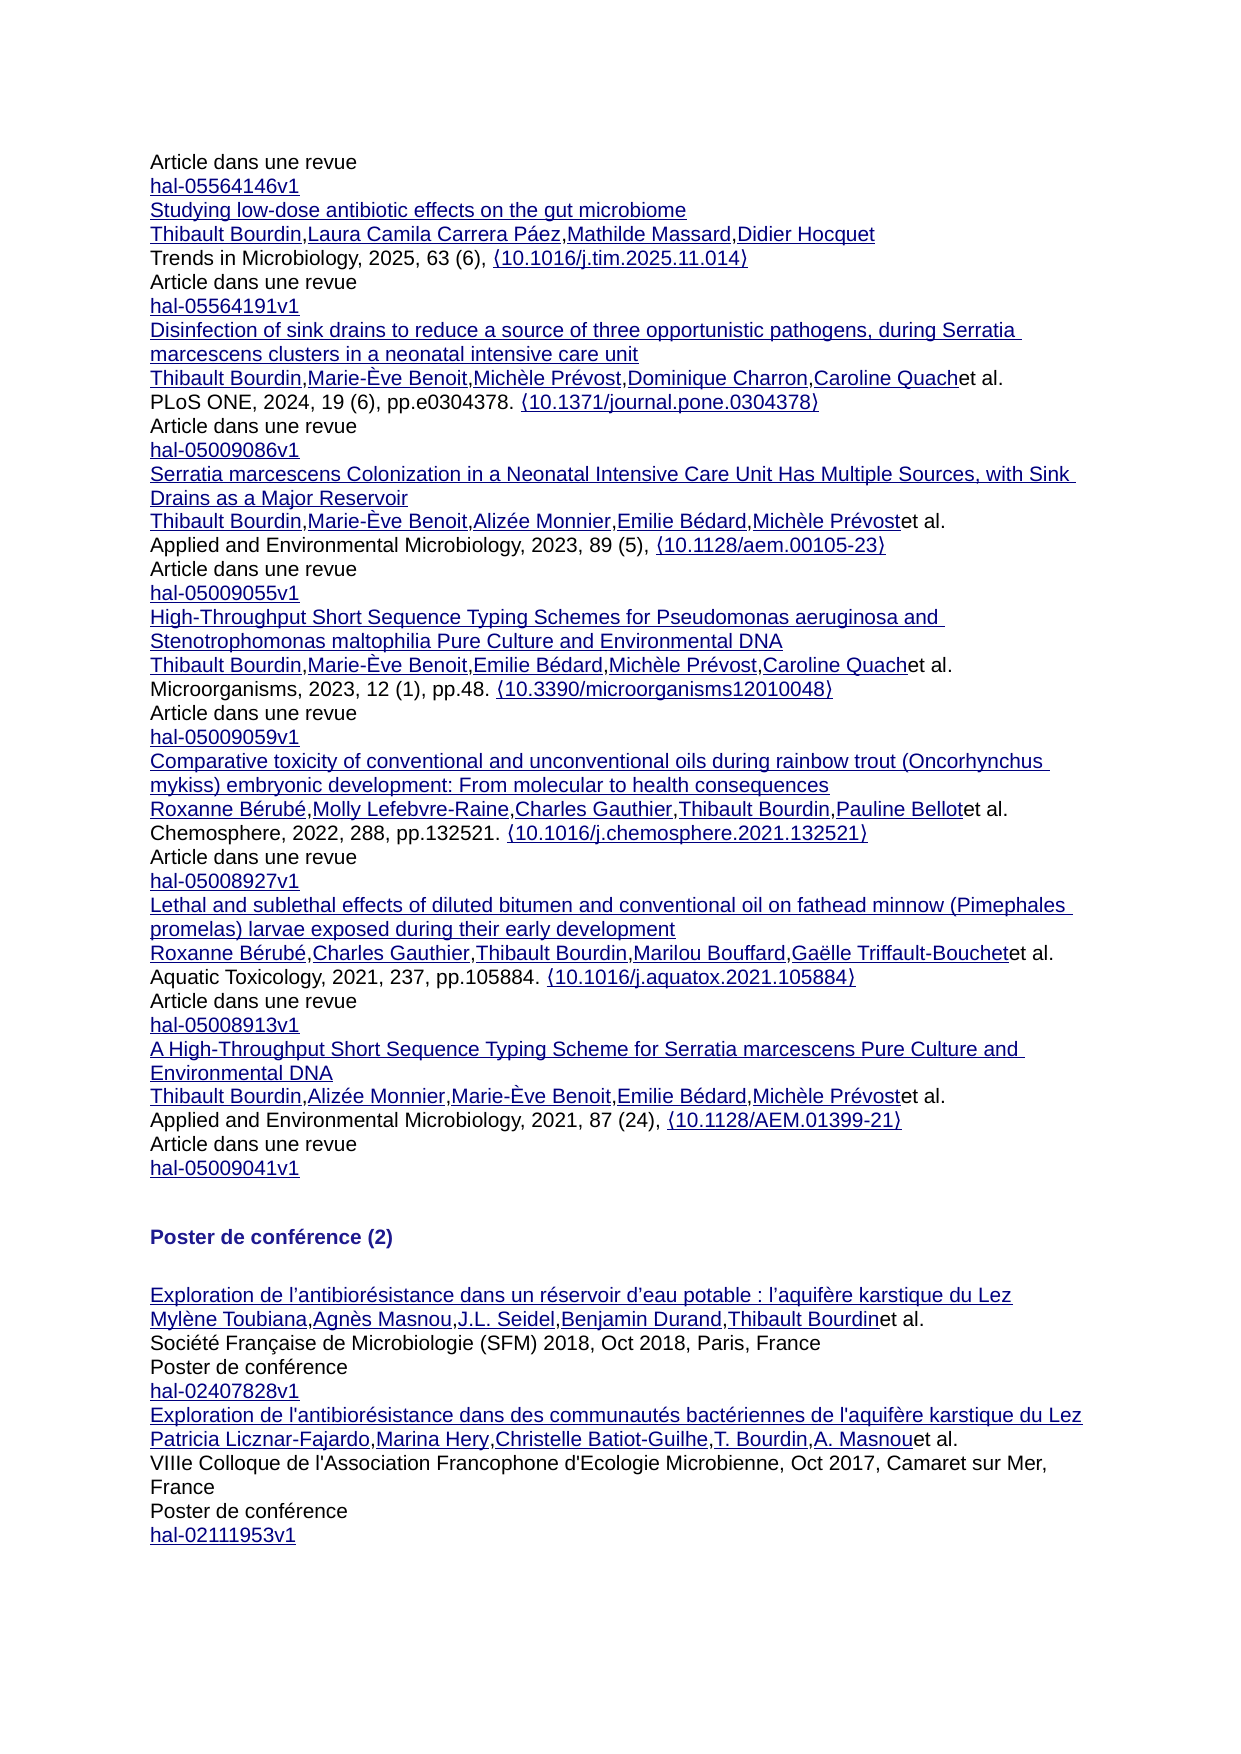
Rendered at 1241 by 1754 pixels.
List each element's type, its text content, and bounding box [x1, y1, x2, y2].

subtitle Poster de conférence (2) [150, 1225, 1090, 1249]
table_cell A High-Throughput Short Sequence Typing Scheme for Serratia marcescens Pure Culture and Environmental DNA Thibault Bourdin,Alizée Monnier,Marie-Ève Benoit,Emilie Bédard,Michèle Prévostet al. Applied and Environmental Microbiology, 2021, 87 (24), ⟨10.1128/AEM.01399-21⟩ Article dans une revue hal-05009041v1 [150, 1036, 1090, 1180]
table_cell Article dans une revue hal-05564146v1 [150, 150, 1090, 198]
table_cell Comparative toxicity of conventional and unconventional oils during rainbow trout (Oncorhynchus mykiss) embryonic development: From molecular to health consequences Roxanne Bérubé,Molly Lefebvre-Raine,Charles Gauthier,Thibault Bourdin,Pauline Bellotet al. Chemosphere, 2022, 288, pp.132521. ⟨10.1016/j.chemosphere.2021.132521⟩ Article dans une revue hal-05008927v1 [150, 749, 1090, 893]
table_cell High-Throughput Short Sequence Typing Schemes for Pseudomonas aeruginosa and Stenotrophomonas maltophilia Pure Culture and Environmental DNA Thibault Bourdin,Marie-Ève Benoit,Emilie Bédard,Michèle Prévost,Caroline Quachet al. Microorganisms, 2023, 12 (1), pp.48. ⟨10.3390/microorganisms12010048⟩ Article dans une revue hal-05009059v1 [150, 605, 1090, 749]
table_cell Disinfection of sink drains to reduce a source of three opportunistic pathogens, during Serratia marcescens clusters in a neonatal intensive care unit Thibault Bourdin,Marie-Ève Benoit,Michèle Prévost,Dominique Charron,Caroline Quachet al. PLoS ONE, 2024, 19 (6), pp.e0304378. ⟨10.1371/journal.pone.0304378⟩ Article dans une revue hal-05009086v1 [150, 318, 1090, 461]
table_cell Lethal and sublethal effects of diluted bitumen and conventional oil on fathead minnow (Pimephales promelas) larvae exposed during their early development Roxanne Bérubé,Charles Gauthier,Thibault Bourdin,Marilou Bouffard,Gaëlle Triffault-Bouchetet al. Aquatic Toxicology, 2021, 237, pp.105884. ⟨10.1016/j.aquatox.2021.105884⟩ Article dans une revue hal-05008913v1 [150, 893, 1090, 1036]
table_header Exploration de l’antibiorésistance dans un réservoir d’eau potable : l’aquifère karstique du Lez Mylène Toubiana,Agnès Masnou,J.L. Seidel,Benjamin Durand,Thibault Bourdinet al. Société Française de Microbiologie (SFM) 2018, Oct 2018, Paris, France Poster de conférence hal-02407828v1 [150, 1283, 1090, 1403]
table_cell Exploration de l'antibiorésistance dans des communautés bactériennes de l'aquifère karstique du Lez Patricia Licznar-Fajardo,Marina Hery,Christelle Batiot-Guilhe,T. Bourdin,A. Masnouet al. VIIIe Colloque de l'Association Francophone d'Ecologie Microbienne, Oct 2017, Camaret sur Mer, France Poster de conférence hal-02111953v1 [150, 1403, 1090, 1547]
table_cell Serratia marcescens Colonization in a Neonatal Intensive Care Unit Has Multiple Sources, with Sink Drains as a Major Reservoir Thibault Bourdin,Marie-Ève Benoit,Alizée Monnier,Emilie Bédard,Michèle Prévostet al. Applied and Environmental Microbiology, 2023, 89 (5), ⟨10.1128/aem.00105-23⟩ Article dans une revue hal-05009055v1 [150, 461, 1090, 605]
table_cell Studying low-dose antibiotic effects on the gut microbiome Thibault Bourdin,Laura Camila Carrera Páez,Mathilde Massard,Didier Hocquet Trends in Microbiology, 2025, 63 (6), ⟨10.1016/j.tim.2025.11.014⟩ Article dans une revue hal-05564191v1 [150, 198, 1090, 318]
